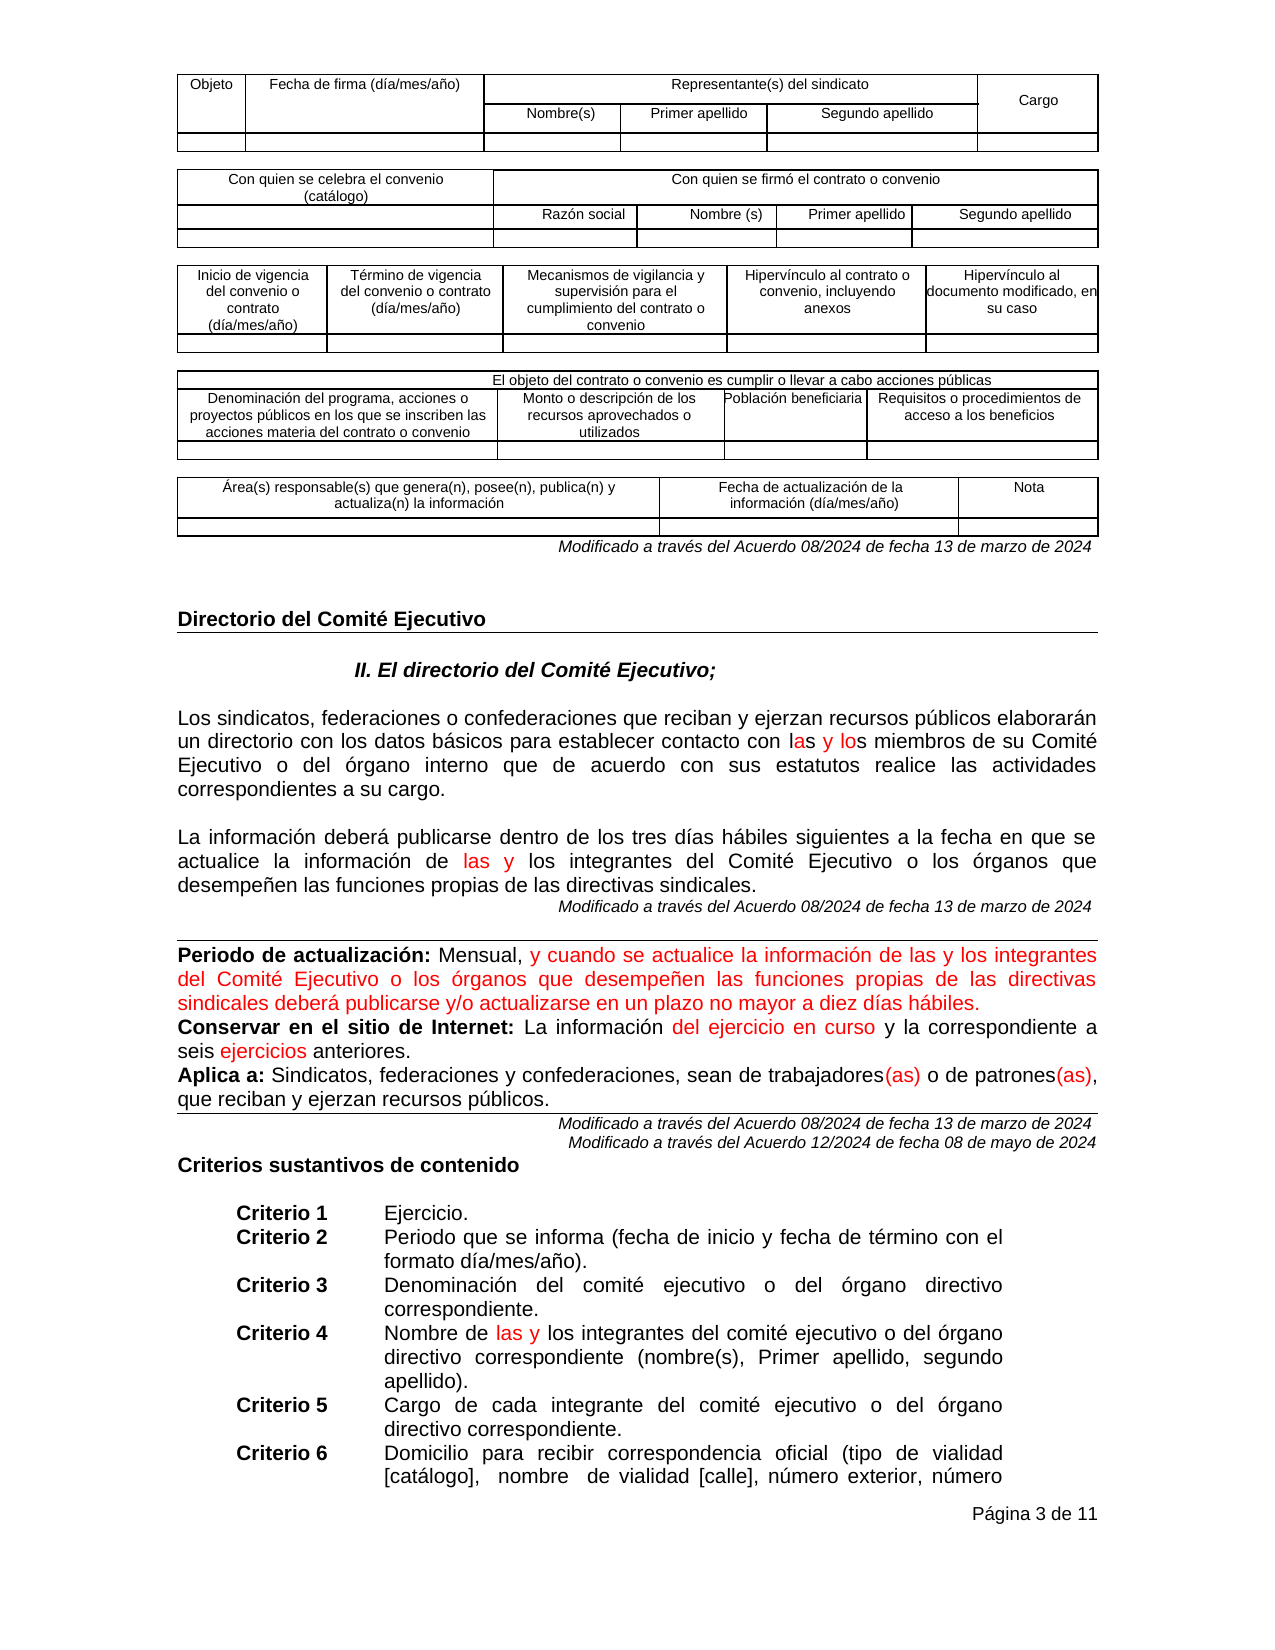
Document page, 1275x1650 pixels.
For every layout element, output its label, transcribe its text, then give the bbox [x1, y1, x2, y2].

text Criterio 2 Periodo que se informa (fecha de inicio y fecha de término con el formato día/mes/año). [236, 1225, 1004, 1273]
table_cell [728, 335, 925, 352]
table_header Representante(s) del sindicato [485, 75, 977, 103]
table_header Término de vigencia del convenio o contrato (día/mes/año) [328, 266, 502, 333]
text Modificado a través del Acuerdo 08/2024 de fecha 13 de marzo de 2024 [177, 537, 1098, 556]
table_cell Razón social [494, 206, 636, 228]
text Criterio 5 Cargo de cada integrante del comité ejecutivo o del órgano directivo correspondiente. [236, 1392, 1004, 1440]
table_cell [246, 134, 483, 151]
table_cell [328, 335, 502, 352]
table_header Hipervínculo al contrato o convenio, incluyendo anexos [728, 266, 925, 333]
table_cell [178, 134, 245, 151]
table_cell [178, 335, 326, 352]
table_cell Primer apellido [621, 105, 766, 132]
table_header Cargo [978, 75, 1097, 132]
table_header Fecha de actualización de la información (día/mes/año) [660, 478, 958, 517]
table_cell [927, 335, 1097, 352]
text Criterio 4 Nombre de las y los integrantes del comité ejecutivo o del órgano directivo correspondiente (nombre(s), Primer apellido, segundo apellido). [236, 1321, 1004, 1392]
table_cell Segundo apellido [768, 105, 977, 132]
text Criterios sustantivos de contenido [177, 1152, 1098, 1176]
table_cell Nombre (s) [638, 206, 776, 228]
table_cell [913, 230, 1097, 246]
table_cell Primer apellido [777, 206, 911, 228]
table_cell [959, 519, 1097, 535]
table_cell Población beneficiaria [725, 390, 866, 440]
table_cell [178, 519, 659, 535]
table_cell [504, 335, 726, 352]
table_cell [660, 519, 958, 535]
table_header Con quien se celebra el convenio (catálogo) [178, 170, 493, 204]
text Periodo de actualización: Mensual, y cuando se actualice la información de las y los integrantes del Comité Ejecutivo o los órganos que desempeñen las funciones propias de las directivas sindicales deberá publicarse y/o actualizarse en un plazo no mayor a diez días hábiles. [177, 941, 1098, 1015]
table_header Área(s) responsable(s) que genera(n), posee(n), publica(n) y actualiza(n) la información [178, 478, 659, 517]
table_header Fecha de firma (día/mes/año) [246, 75, 483, 132]
table_cell Denominación del programa, acciones o proyectos públicos en los que se inscriben las acciones materia del contrato o convenio [178, 390, 497, 440]
table_cell Segundo apellido [913, 206, 1097, 228]
text Modificado a través del Acuerdo 12/2024 de fecha 08 de mayo de 2024 [177, 1133, 1098, 1152]
table_header El objeto del contrato o convenio es cumplir o llevar a cabo acciones públicas [178, 372, 1097, 388]
table_header Nota [959, 478, 1097, 517]
text Criterio 6 Domicilio para recibir correspondencia oficial (tipo de vialidad [catálogo], nombre de vialidad [calle], número exterior, número [236, 1440, 1004, 1488]
table_cell Nombre(s) [485, 105, 620, 132]
table_cell [178, 206, 493, 228]
table_cell [768, 134, 977, 151]
text Conservar en el sitio de Internet: La información del ejercicio en curso y la correspondiente a seis ejercicios anteriores. [177, 1015, 1098, 1060]
table_header Mecanismos de vigilancia y supervisión para el cumplimiento del contrato o convenio [504, 266, 726, 333]
table_header Hipervínculo al documento modificado, en su caso [927, 266, 1097, 333]
table_cell [178, 230, 493, 246]
table_cell [868, 442, 1097, 458]
table_cell [178, 442, 497, 458]
table_cell [485, 134, 620, 151]
table_header Con quien se firmó el contrato o convenio [494, 171, 1097, 204]
table_header Objeto [178, 75, 245, 132]
text Los sindicatos, federaciones o confederaciones que reciban y ejerzan recursos públicos elaborarán un directorio con los datos básicos para establecer contacto con las y los miembros de su Comité Ejecutivo o del órgano interno que de acuerdo con sus estatutos realice las actividades correspondientes a su cargo. [177, 705, 1098, 801]
table_cell [978, 134, 1097, 151]
table_cell [498, 442, 724, 458]
table_cell [621, 134, 766, 151]
text Directorio del Comité Ejecutivo [177, 606, 1098, 632]
table_cell Requisitos o procedimientos de acceso a los beneficios [868, 390, 1097, 440]
text II. El directorio del Comité Ejecutivo; [354, 657, 1009, 681]
table_cell Monto o descripción de los recursos aprovechados o utilizados [498, 390, 724, 440]
text Aplica a: Sindicatos, federaciones y confederaciones, sean de trabajadores(as) o de patrones(as), que reciban y ejerzan recursos públicos. [177, 1060, 1098, 1113]
text Modificado a través del Acuerdo 08/2024 de fecha 13 de marzo de 2024 [177, 1114, 1098, 1133]
text Modificado a través del Acuerdo 08/2024 de fecha 13 de marzo de 2024 [177, 897, 1098, 916]
table_cell [777, 230, 911, 246]
text Criterio 1 Ejercicio. [236, 1201, 1004, 1225]
text Criterio 3 Denominación del comité ejecutivo o del órgano directivo correspondiente. [236, 1273, 1004, 1321]
table_header Inicio de vigencia del convenio o contrato (día/mes/año) [178, 266, 326, 333]
table_cell [725, 442, 866, 458]
table_cell [638, 230, 776, 246]
table_cell [494, 230, 636, 246]
text La información deberá publicarse dentro de los tres días hábiles siguientes a la fecha en que se actualice la información de las y los integrantes del Comité Ejecutivo o los órganos que desempeñen las funciones propias de las directivas sindicales. [177, 825, 1098, 897]
